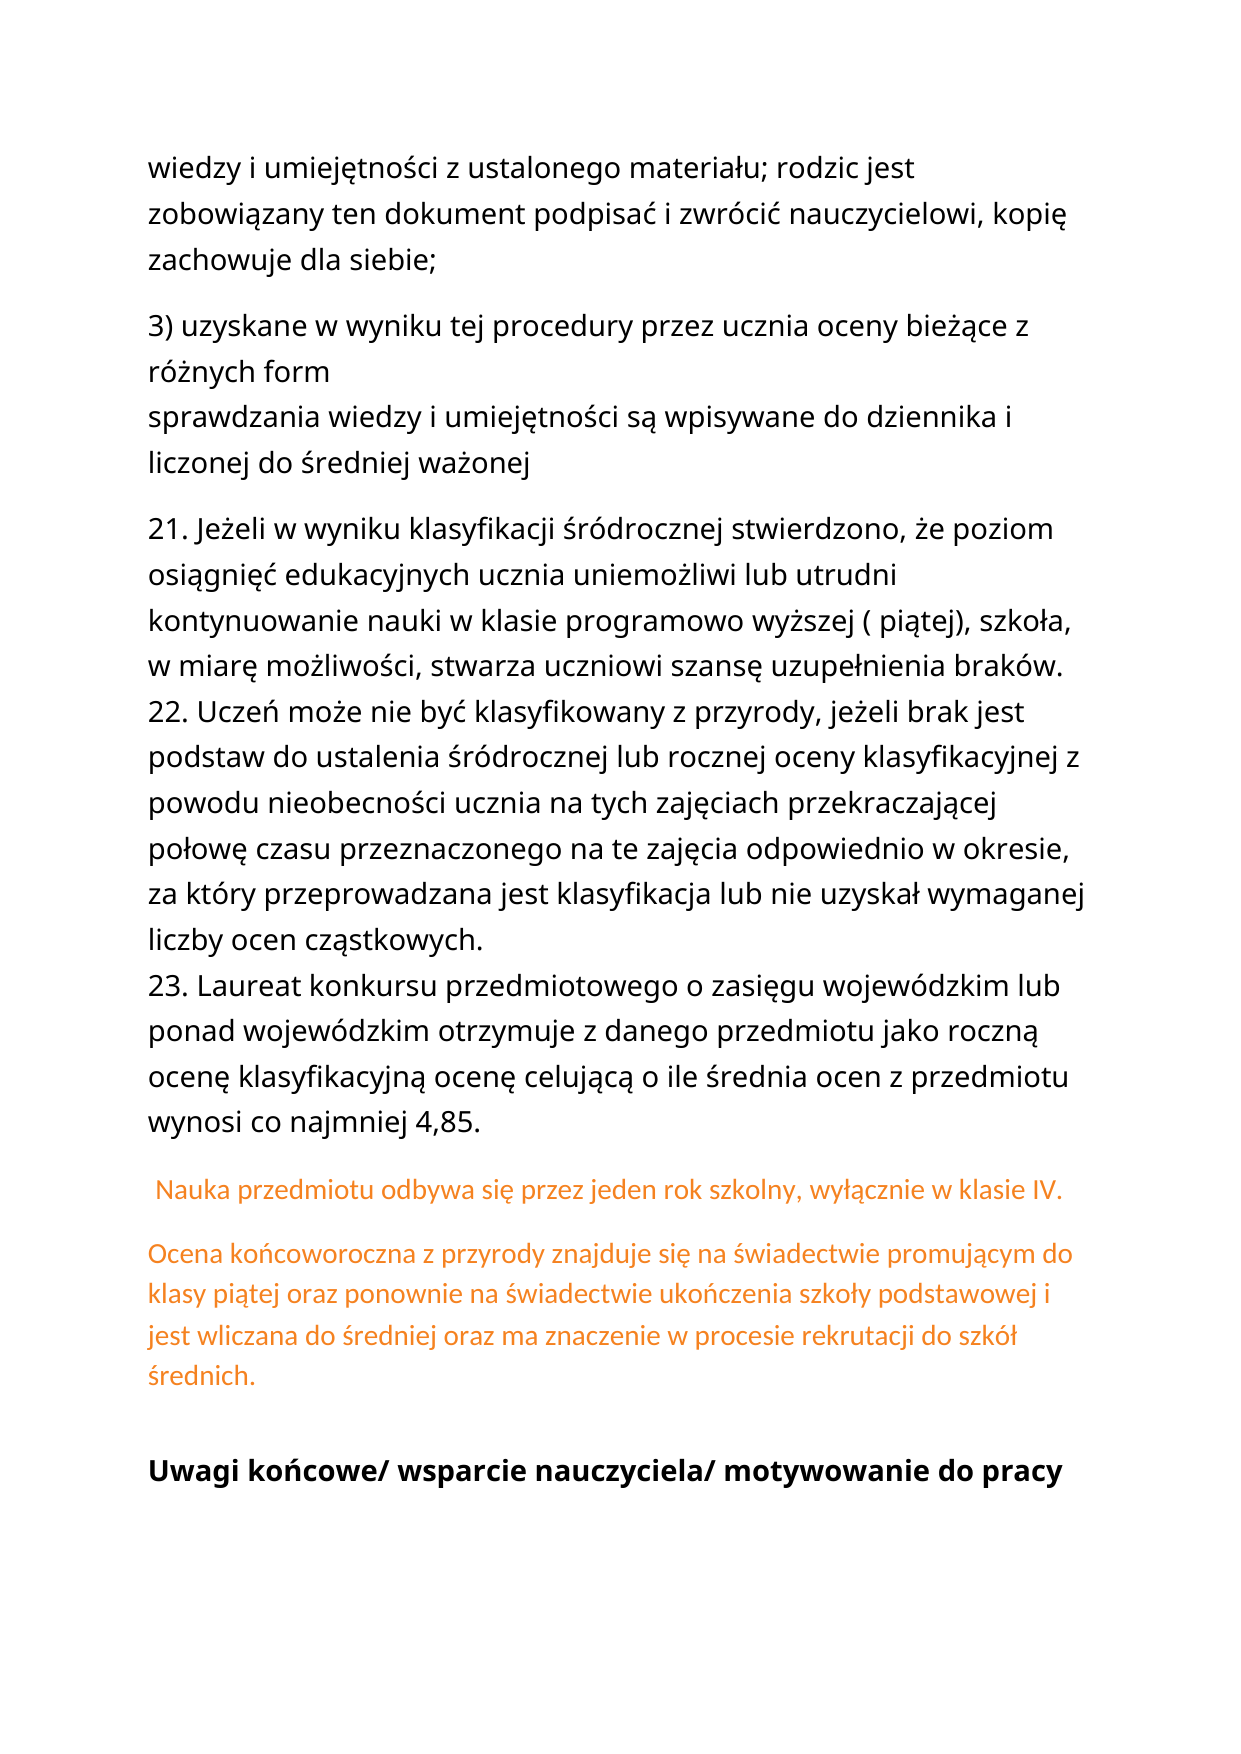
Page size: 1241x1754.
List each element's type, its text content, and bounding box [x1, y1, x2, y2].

text Uwagi końcowe/ wsparcie nauczyciela/ motywowanie do pracy [148, 1450, 1093, 1490]
text 3) uzyskane w wyniku tej procedury przez ucznia oceny bieżące z różnych form sprawdzania wiedzy i umiejętności są wpisywane do dziennika i liczonej do średniej ważonej [148, 305, 1093, 482]
text 21. Jeżeli w wyniku klasyfikacji śródrocznej stwierdzono, że poziom osiągnięć edukacyjnych ucznia uniemożliwi lub utrudni kontynuowanie nauki w klasie programowo wyższej ( piątej), szkoła, w miarę możliwości, stwarza uczniowi szansę uzupełnienia braków. 22. Uczeń może nie być klasyfikowany z przyrody, jeżeli brak jest podstaw do ustalenia śródrocznej lub rocznej oceny klasyfikacyjnej z powodu nieobecności ucznia na tych zajęciach przekraczającej połowę czasu przeznaczonego na te zajęcia odpowiednio w okresie, za który przeprowadzana jest klasyfikacja lub nie uzyskał wymaganej liczby ocen cząstkowych. 23. Laureat konkursu przedmiotowego o zasięgu wojewódzkim lub ponad wojewódzkim otrzymuje z danego przedmiotu jako roczną ocenę klasyfikacyjną ocenę celującą o ile średnia ocen z przedmiotu wynosi co najmniej 4,85. [148, 509, 1093, 1141]
text wiedzy i umiejętności z ustalonego materiału; rodzic jest zobowiązany ten dokument podpisać i zwrócić nauczycielowi, kopię zachowuje dla siebie; [148, 148, 1093, 278]
text Nauka przedmiotu odbywa się przez jeden rok szkolny, wyłącznie w klasie IV. [148, 1168, 1093, 1208]
text Ocena końcoworoczna z przyrody znajduje się na świadectwie promującym do klasy piątej oraz ponownie na świadectwie ukończenia szkoły podstawowej i jest wliczana do średniej oraz ma znaczenie w procesie rekrutacji do szkół średnich. [148, 1235, 1093, 1425]
